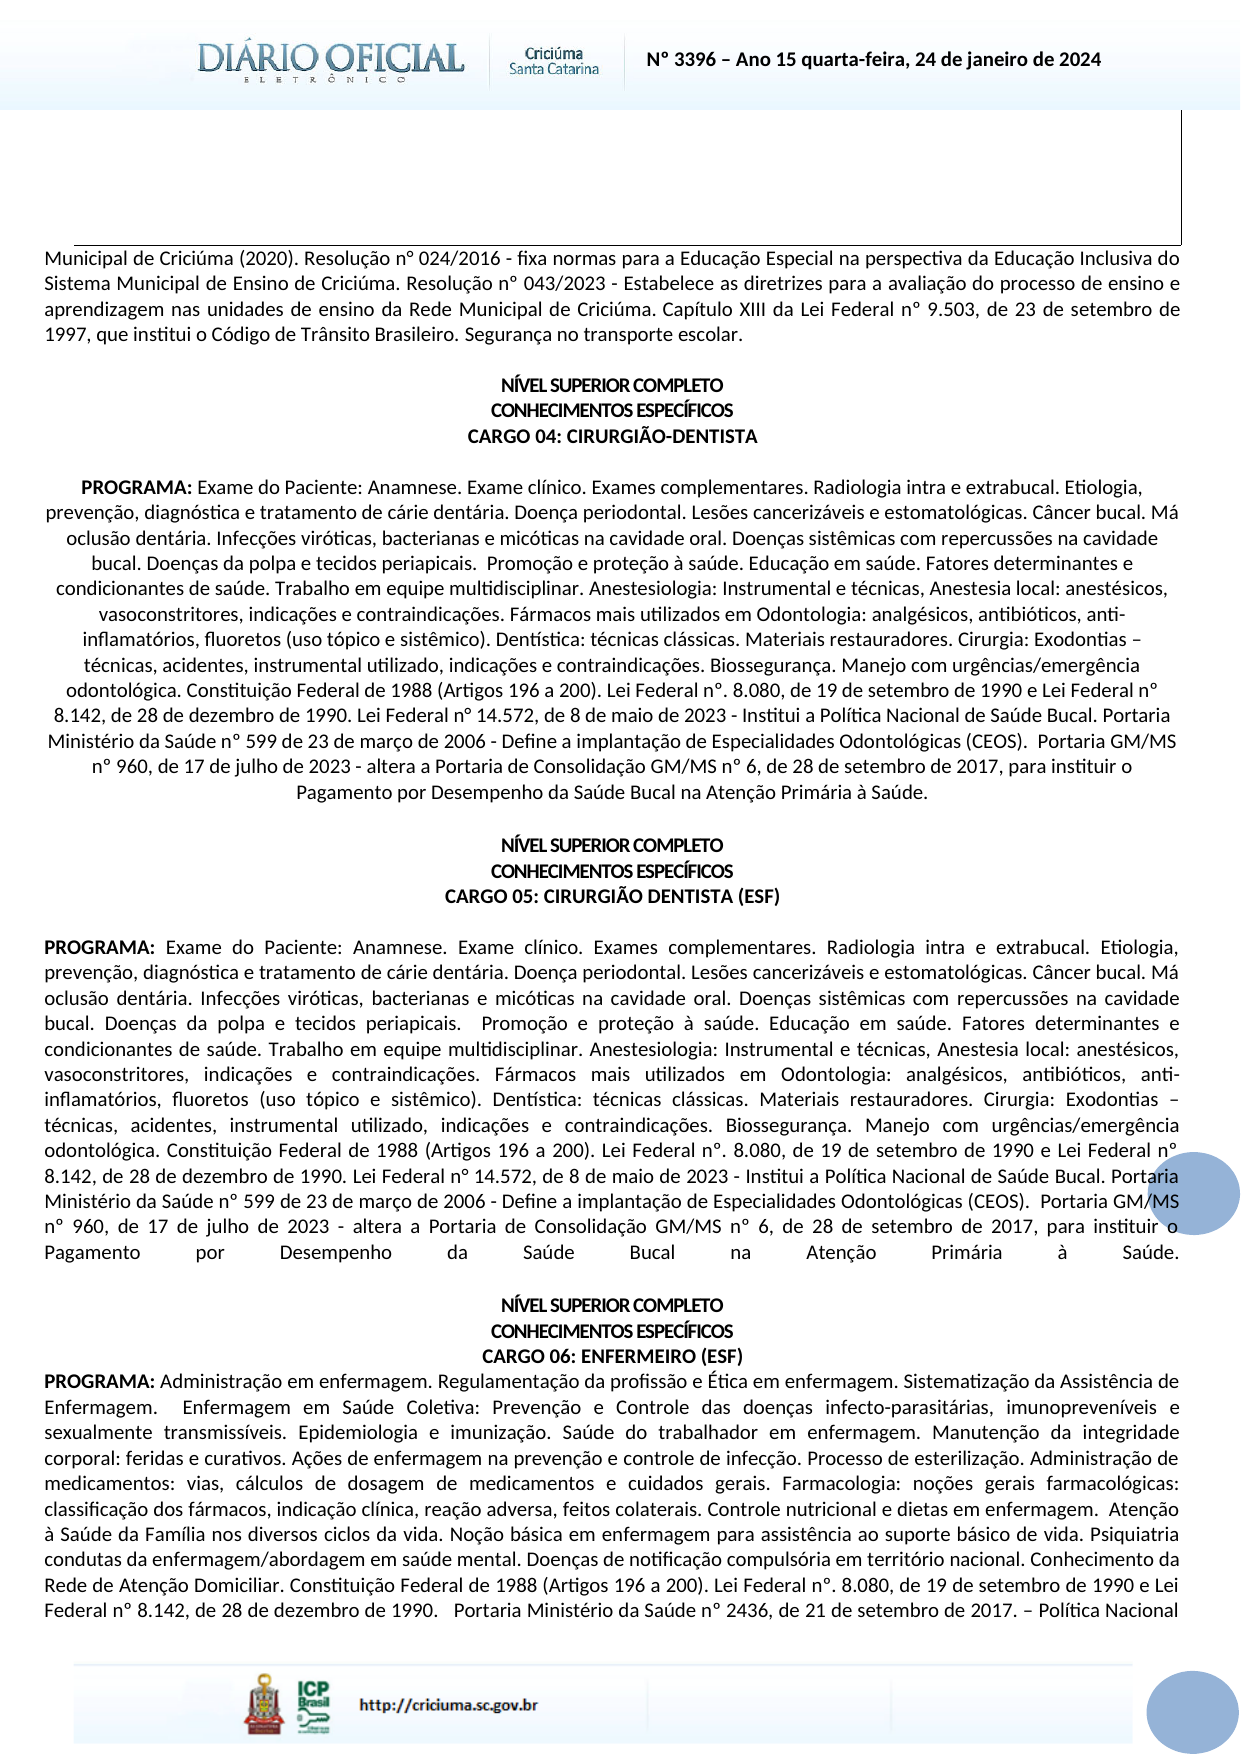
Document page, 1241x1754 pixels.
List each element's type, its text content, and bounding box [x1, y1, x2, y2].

text NÍVEL SUPERIOR COMPLETO [44, 832, 1181, 858]
text Municipal de Criciúma (2020). Resolução n° 024/2016 - fixa normas para a Educação Especial na perspectiva da Educação Inclusiva do Sistema Municipal de Ensino de Criciúma. Resolução nº 043/2023 - Estabelece as diretrizes para a avaliação do processo de ensino e aprendizagem nas unidades de ensino da Rede Municipal de Criciúma. Capítulo XIII da Lei Federal nº 9.503, de 23 de setembro de 1997, que institui o Código de Trânsito Brasileiro. Segurança no transporte escolar. [44, 245, 1181, 347]
text NÍVEL SUPERIOR COMPLETO [44, 372, 1181, 398]
text CARGO 05: CIRURGIÃO DENTISTA (ESF) [44, 883, 1181, 909]
text CONHECIMENTOS ESPECÍFICOS [44, 858, 1181, 883]
list PROGRAMA: Exame do Paciente: Anamnese. Exame clínico. Exames complementares. Radiologia intra e extrabucal. Etiologia, prevenção, diagnóstica e tratamento de cárie dentária. Doença periodontal. Lesões cancerizáveis e estomatológicas. Câncer bucal. Má oclusão dentária. Infecções viróticas, bacterianas e micóticas na cavidade oral. Doenças sistêmicas com repercussões na cavidade bucal. Doenças da polpa e tecidos periapicais. Promoção e proteção à saúde. Educação em saúde. Fatores determinantes e condicionantes de saúde. Trabalho em equipe multidisciplinar. Anestesiologia: Instrumental e técnicas, Anestesia local: anestésicos, vasoconstritores, indicações e contraindicações. Fármacos mais utilizados em Odontologia: analgésicos, antibióticos, anti-inflamatórios, fluoretos (uso tópico e sistêmico). Dentística: técnicas clássicas. Materiais restauradores. Cirurgia: Exodontias – técnicas, acidentes, instrumental utilizado, indicações e contraindicações. Biossegurança. Manejo com urgências/emergência odontológica. Constituição Federal de 1988 (Artigos 196 a 200). Lei Federal nº. 8.080, de 19 de setembro de 1990 e Lei Federal nº 8.142, de 28 de dezembro de 1990. Lei Federal n° 14.572, de 8 de maio de 2023 - Institui a Política Nacional de Saúde Bucal. Portaria Ministério da Saúde nº 599 de 23 de março de 2006 - Define a implantação de Especialidades Odontológicas (CEOS). Portaria GM/MS nº 960, de 17 de julho de 2023 - altera a Portaria de Consolidação GM/MS nº 6, de 28 de setembro de 2017, para instituir o Pagamento por Desempenho da Saúde Bucal na Atenção Primária à Saúde. [44, 474, 1181, 832]
text CONHECIMENTOS ESPECÍFICOS [44, 398, 1181, 423]
text CARGO 04: CIRURGIÃO-DENTISTA [44, 423, 1181, 448]
list PROGRAMA: Exame do Paciente: Anamnese. Exame clínico. Exames complementares. Radiologia intra e extrabucal. Etiologia, prevenção, diagnóstica e tratamento de cárie dentária. Doença periodontal. Lesões cancerizáveis e estomatológicas. Câncer bucal. Má oclusão dentária. Infecções viróticas, bacterianas e micóticas na cavidade oral. Doenças sistêmicas com repercussões na cavidade bucal. Doenças da polpa e tecidos periapicais. Promoção e proteção à saúde. Educação em saúde. Fatores determinantes e condicionantes de saúde. Trabalho em equipe multidisciplinar. Anestesiologia: Instrumental e técnicas, Anestesia local: anestésicos, vasoconstritores, indicações e contraindicações. Fármacos mais utilizados em Odontologia: analgésicos, antibióticos, anti-inflamatórios, fluoretos (uso tópico e sistêmico). Dentística: técnicas clássicas. Materiais restauradores. Cirurgia: Exodontias – técnicas, acidentes, instrumental utilizado, indicações e contraindicações. Biossegurança. Manejo com urgências/emergência odontológica. Constituição Federal de 1988 (Artigos 196 a 200). Lei Federal nº. 8.080, de 19 de setembro de 1990 e Lei Federal nº 8.142, de 28 de dezembro de 1990. Lei Federal n° 14.572, de 8 de maio de 2023 - Institui a Política Nacional de Saúde Bucal. Portaria Ministério da Saúde nº 599 de 23 de março de 2006 - Define a implantação de Especialidades Odontológicas (CEOS). Portaria GM/MS nº 960, de 17 de julho de 2023 - altera a Portaria de Consolidação GM/MS nº 6, de 28 de setembro de 2017, para instituir o Pagamento por Desempenho da Saúde Bucal na Atenção Primária à Saúde. [44, 934, 1181, 1292]
text CARGO 06: ENFERMEIRO (ESF) [44, 1343, 1181, 1369]
text NÍVEL SUPERIOR COMPLETO [44, 1292, 1181, 1318]
text PROGRAMA: Administração em enfermagem. Regulamentação da profissão e Ética em enfermagem. Sistematização da Assistência de Enfermagem. Enfermagem em Saúde Coletiva: Prevenção e Controle das doenças infecto-parasitárias, imunopreveníveis e sexualmente transmissíveis. Epidemiologia e imunização. Saúde do trabalhador em enfermagem. Manutenção da integridade corporal: feridas e curativos. Ações de enfermagem na prevenção e controle de infecção. Processo de esterilização. Administração de medicamentos: vias, cálculos de dosagem de medicamentos e cuidados gerais. Farmacologia: noções gerais farmacológicas: classificação dos fármacos, indicação clínica, reação adversa, feitos colaterais. Controle nutricional e dietas em enfermagem. Atenção à Saúde da Família nos diversos ciclos da vida. Noção básica em enfermagem para assistência ao suporte básico de vida. Psiquiatria condutas da enfermagem/abordagem em saúde mental. Doenças de notificação compulsória em território nacional. Conhecimento da Rede de Atenção Domiciliar. Constituição Federal de 1988 (Artigos 196 a 200). Lei Federal nº. 8.080, de 19 de setembro de 1990 e Lei Federal nº 8.142, de 28 de dezembro de 1990. Portaria Ministério da Saúde nº 2436, de 21 de setembro de 2017. – Política Nacional [44, 1369, 1181, 1623]
text CONHECIMENTOS ESPECÍFICOS [44, 1318, 1181, 1343]
